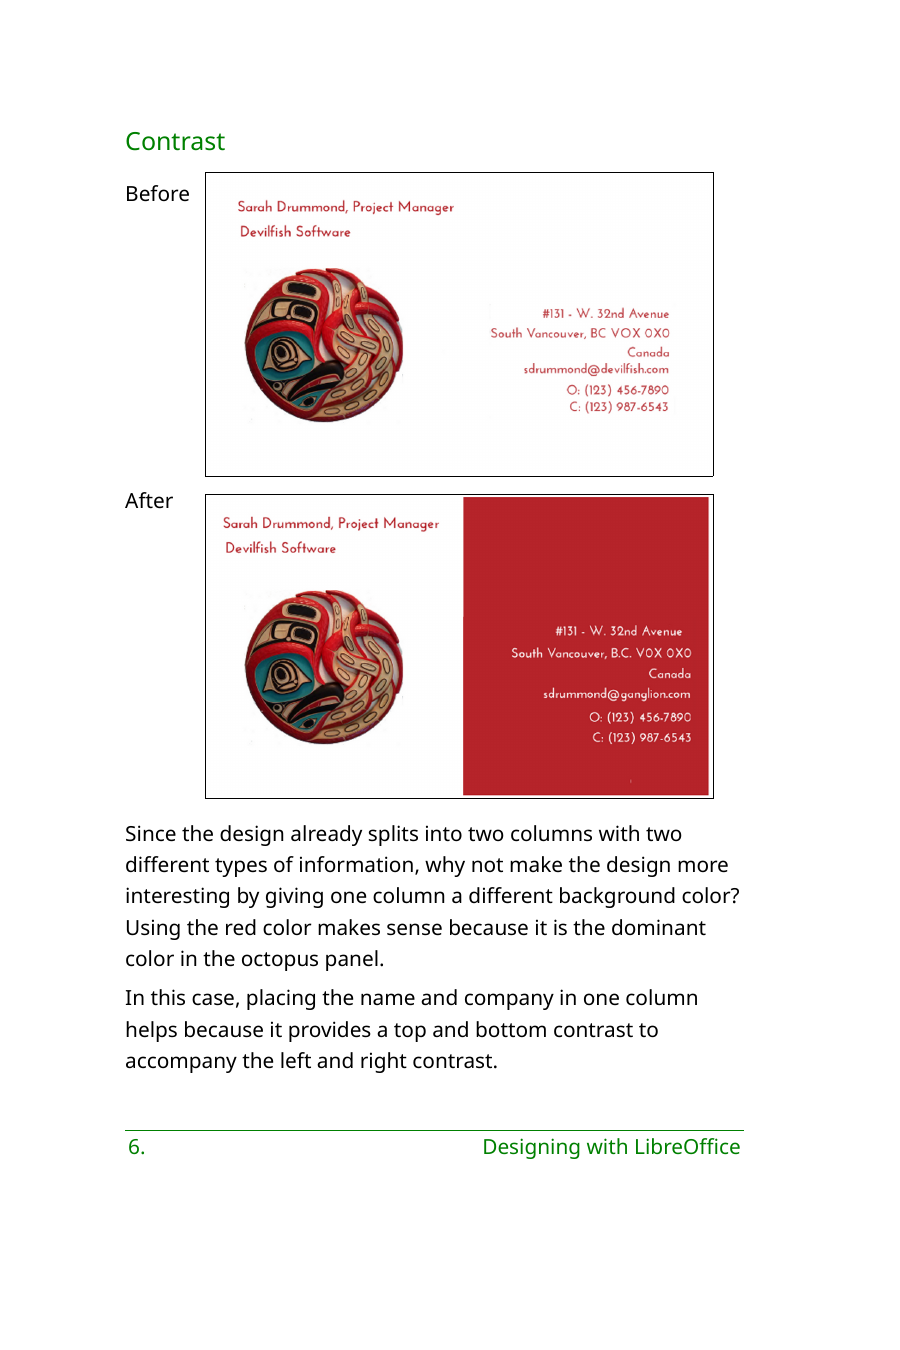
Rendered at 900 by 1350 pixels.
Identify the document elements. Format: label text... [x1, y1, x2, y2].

table_cell [206, 495, 713, 798]
picture [208, 175, 710, 474]
subtitle Contrast [125, 125, 744, 156]
text Since the design already splits into two columns with two different types of information, why not make the design more interesting by giving one column a different background color? Using the red color makes sense because it is the dominant color in the octopus panel. [125, 816, 744, 972]
table_header [205, 172, 744, 478]
table_cell [205, 479, 744, 801]
table_cell After [125, 479, 205, 801]
table_header Before [125, 172, 205, 478]
picture [208, 497, 710, 796]
text In this case, placing the name and company in one column helps because it provides a top and bottom contrast to accompany the left and right contrast. [125, 981, 744, 1074]
